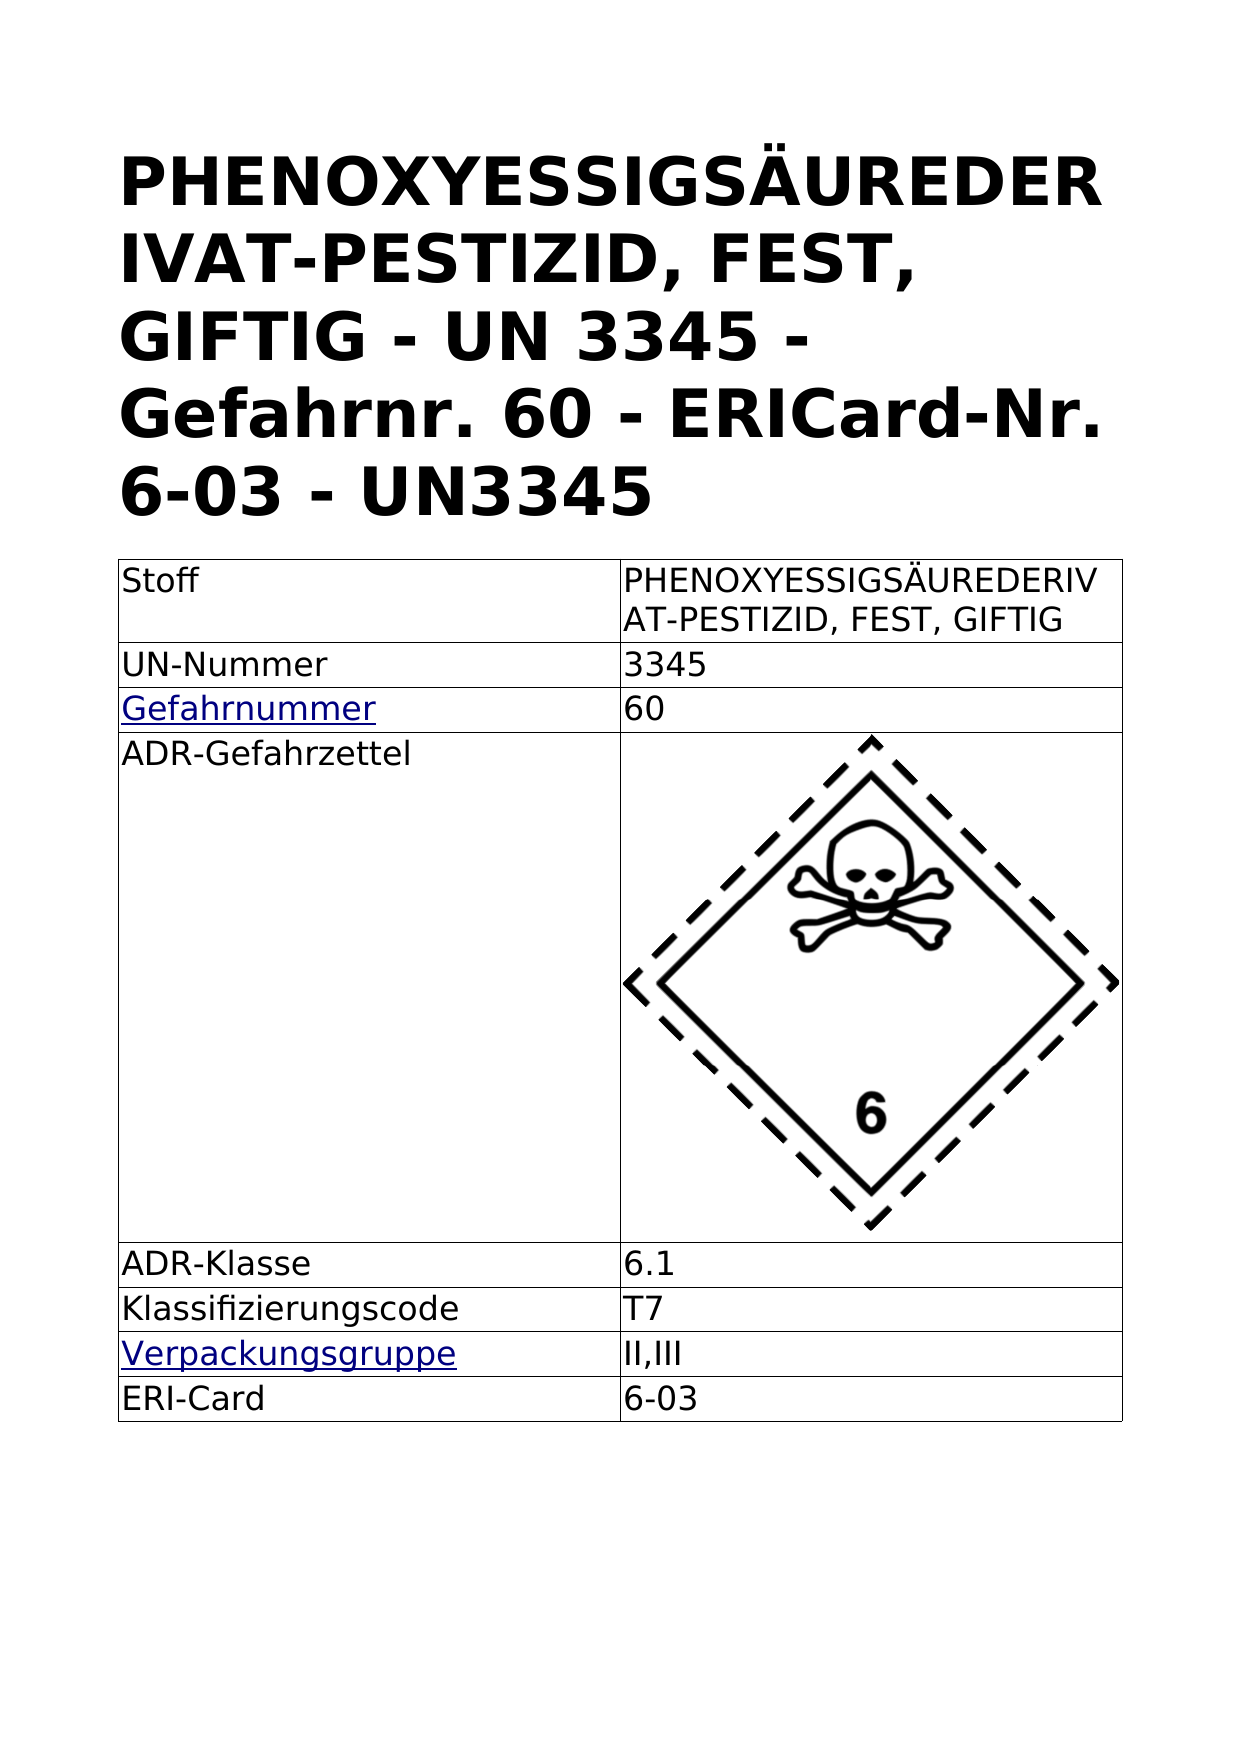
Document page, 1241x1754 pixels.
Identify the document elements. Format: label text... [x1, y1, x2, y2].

table_cell II,III [621, 1332, 1122, 1376]
table_cell ERI-Card [119, 1377, 620, 1421]
table_header PHENOXYESSIGSÄUREDERIVAT-PESTIZID, FEST, GIFTIG [621, 560, 1122, 642]
table_cell [621, 733, 1122, 1242]
picture [622, 734, 1120, 1231]
table_cell T7 [621, 1288, 1122, 1331]
table_header Stoff [119, 560, 620, 642]
table_cell ADR-Klasse [119, 1243, 620, 1287]
table_cell Gefahrnummer [119, 688, 620, 732]
table_cell Klassifizierungscode [119, 1288, 620, 1331]
table_cell Verpackungsgruppe [119, 1332, 620, 1376]
table_cell 60 [621, 688, 1122, 732]
table_cell 6-03 [621, 1377, 1122, 1421]
table_cell 3345 [621, 643, 1122, 687]
table_cell ADR-Gefahrzettel [119, 733, 620, 1242]
table_cell 6.1 [621, 1243, 1122, 1287]
table_cell UN-Nummer [119, 643, 620, 687]
subtitle PHENOXYESSIGSÄUREDERIVAT-PESTIZID, FEST, GIFTIG - UN 3345 - Gefahrnr. 60 - ERICard-Nr. 6-03 - UN3345 [118, 143, 1122, 531]
